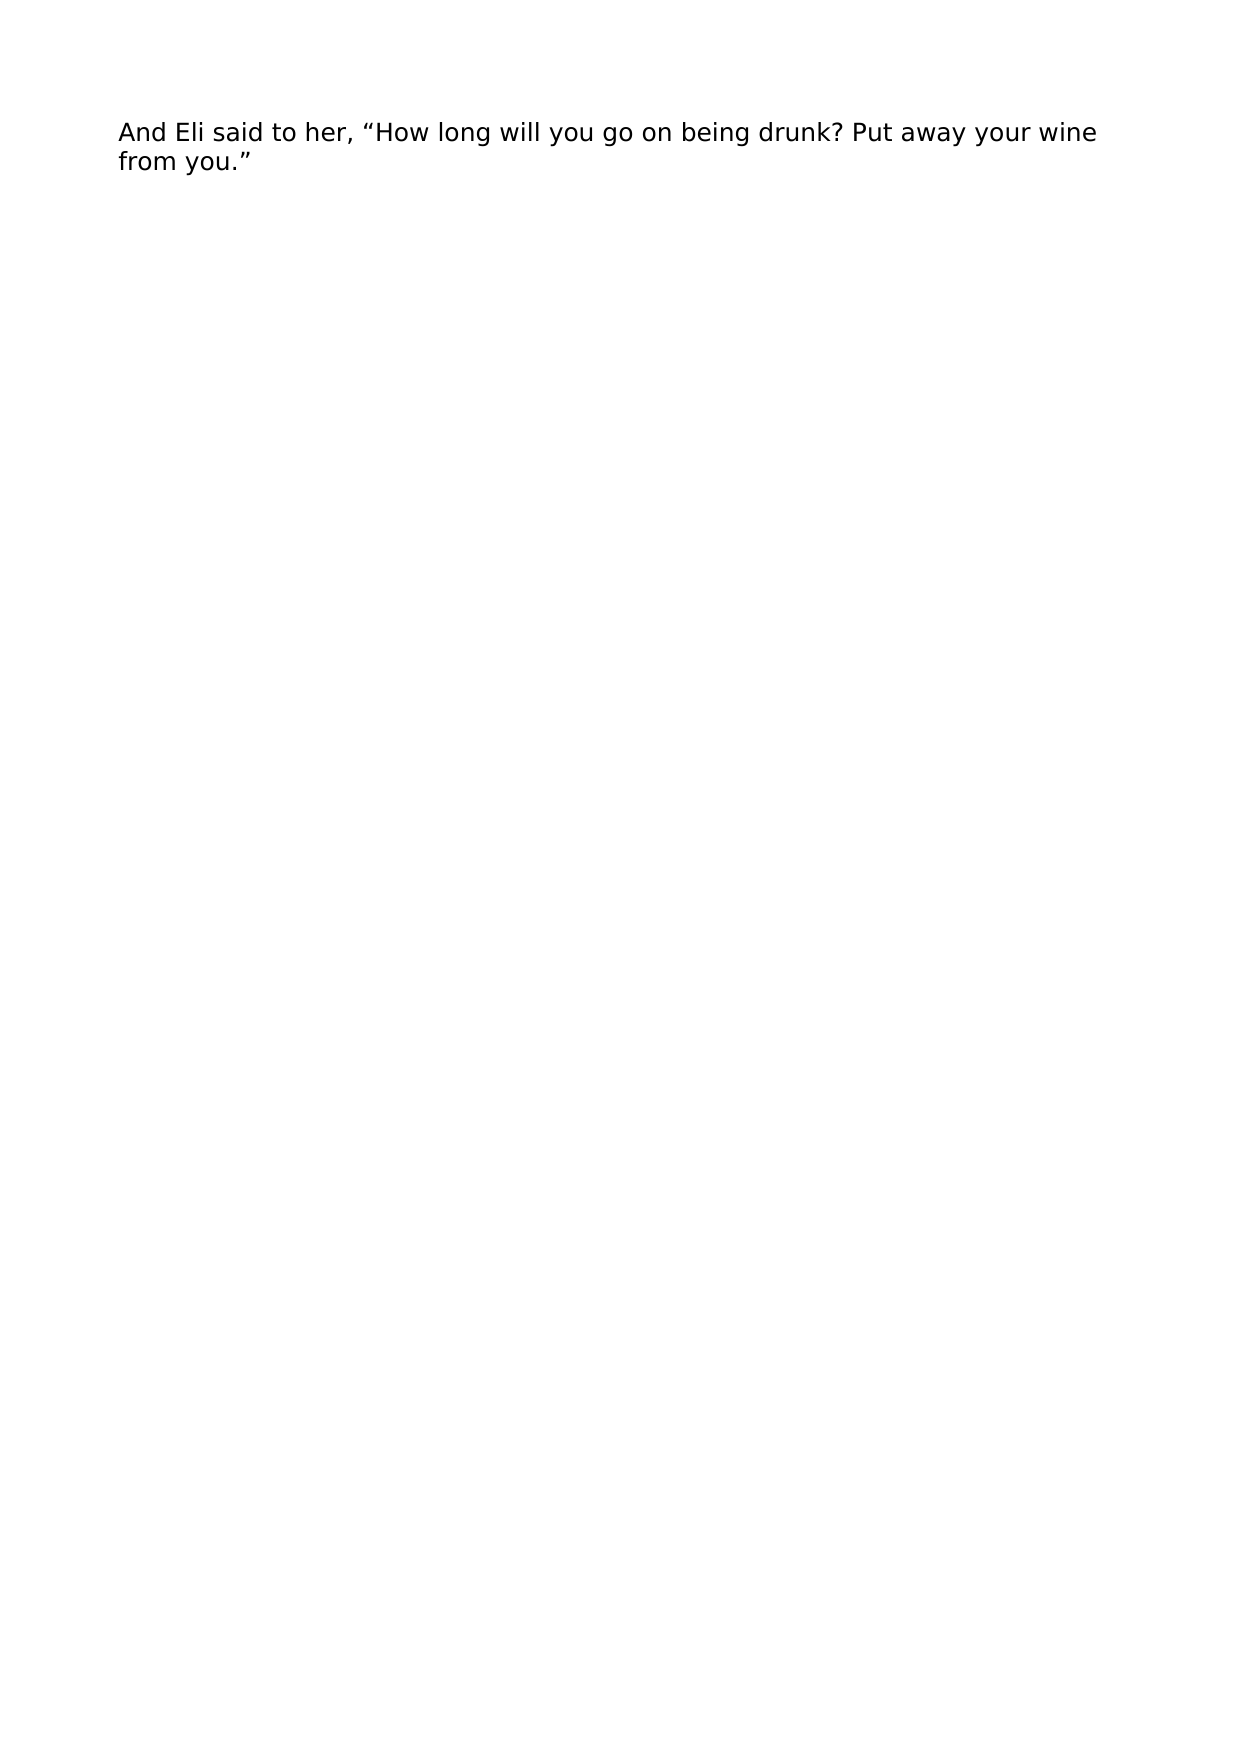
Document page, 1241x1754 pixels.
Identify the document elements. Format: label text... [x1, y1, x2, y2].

text And Eli said to her, “How long will you go on being drunk? Put away your wine from you.” [118, 118, 1122, 176]
